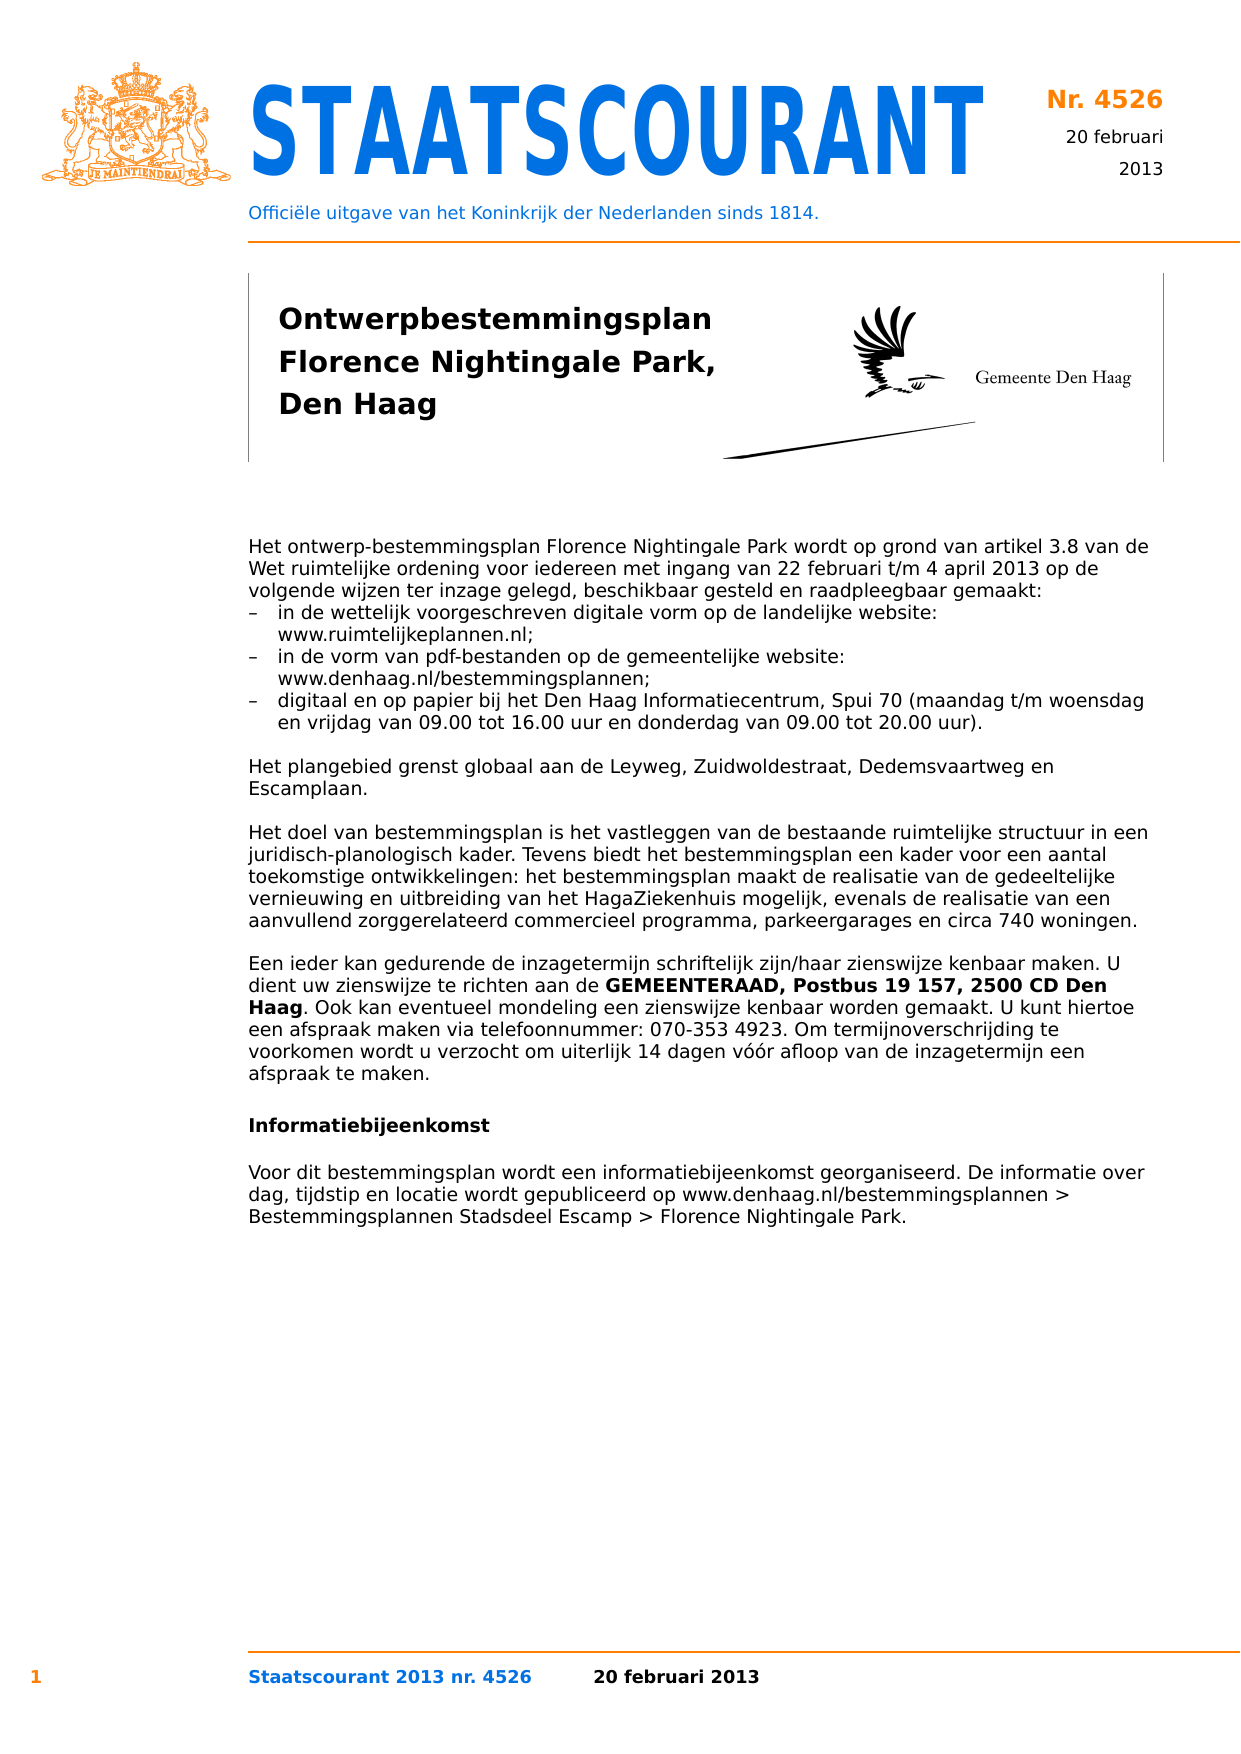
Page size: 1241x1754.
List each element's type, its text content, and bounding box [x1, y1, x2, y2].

subtitle Informatiebijeenkomst [248, 1115, 1163, 1137]
table_header STAATSCOURANT [248, 62, 998, 203]
table_cell Officiële uitgave van het Koninkrijk der Nederlanden sinds 1814. [248, 203, 1240, 241]
table_header Nr. 4526 [998, 62, 1240, 121]
text – in de vorm van pdf-bestanden op de gemeentelijke website: www.denhaag.nl/bestemmingsplannen; [248, 646, 1163, 690]
text Het ontwerp-bestemmingsplan Florence Nightingale Park wordt op grond van artikel 3.8 van de Wet ruimtelijke ordening voor iedereen met ingang van 22 februari t/m 4 april 2013 op de volgende wijzen ter inzage gelegd, beschikbaar gesteld en raadpleegbaar gemaakt: [248, 536, 1163, 602]
table_cell 20 februari [998, 121, 1240, 153]
subtitle Ontwerpbestemmingsplan Florence Nightingale Park, Den Haag [249, 273, 1163, 462]
text Voor dit bestemmingsplan wordt een informatiebijeenkomst georganiseerd. De informatie over dag, tijdstip en locatie wordt gepubliceerd op www.denhaag.nl/bestemmingsplannen > Bestemmingsplannen Stadsdeel Escamp > Florence Nightingale Park. [248, 1162, 1163, 1228]
text Een ieder kan gedurende de inzagetermijn schriftelijk zijn/haar zienswijze kenbaar maken. U dient uw zienswijze te richten aan de GEMEENTERAAD, Postbus 19 157, 2500 CD Den Haag. Ook kan eventueel mondeling een zienswijze kenbaar worden gemaakt. U kunt hiertoe een afspraak maken via telefoonnummer: 070-353 4923. Om termijnoverschrijding te voorkomen wordt u verzocht om uiterlijk 14 dagen vóór afloop van de inzagetermijn een afspraak te maken. [248, 953, 1163, 1085]
picture [41, 62, 231, 186]
text – digitaal en op papier bij het Den Haag Informatiecentrum, Spui 70 (maandag t/m woensdag en vrijdag van 09.00 tot 16.00 uur en donderdag van 09.00 tot 20.00 uur). [248, 690, 1163, 734]
table_header [25, 62, 248, 241]
text Het plangebied grenst globaal aan de Leyweg, Zuidwoldestraat, Dedemsvaartweg en Escamplaan. [248, 756, 1163, 800]
text – in de wettelijk voorgeschreven digitale vorm op de landelijke website: www.ruimtelijkeplannen.nl; [248, 602, 1163, 646]
table_cell 2013 [998, 153, 1240, 203]
picture [720, 302, 1134, 462]
text Het doel van bestemmingsplan is het vastleggen van de bestaande ruimtelijke structuur in een juridisch-planologisch kader. Tevens biedt het bestemmingsplan een kader voor een aantal toekomstige ontwikkelingen: het bestemmingsplan maakt de realisatie van de gedeeltelijke vernieuwing en uitbreiding van het HagaZiekenhuis mogelijk, evenals de realisatie van een aanvullend zorggerelateerd commercieel programma, parkeergarages en circa 740 woningen. [248, 822, 1163, 931]
